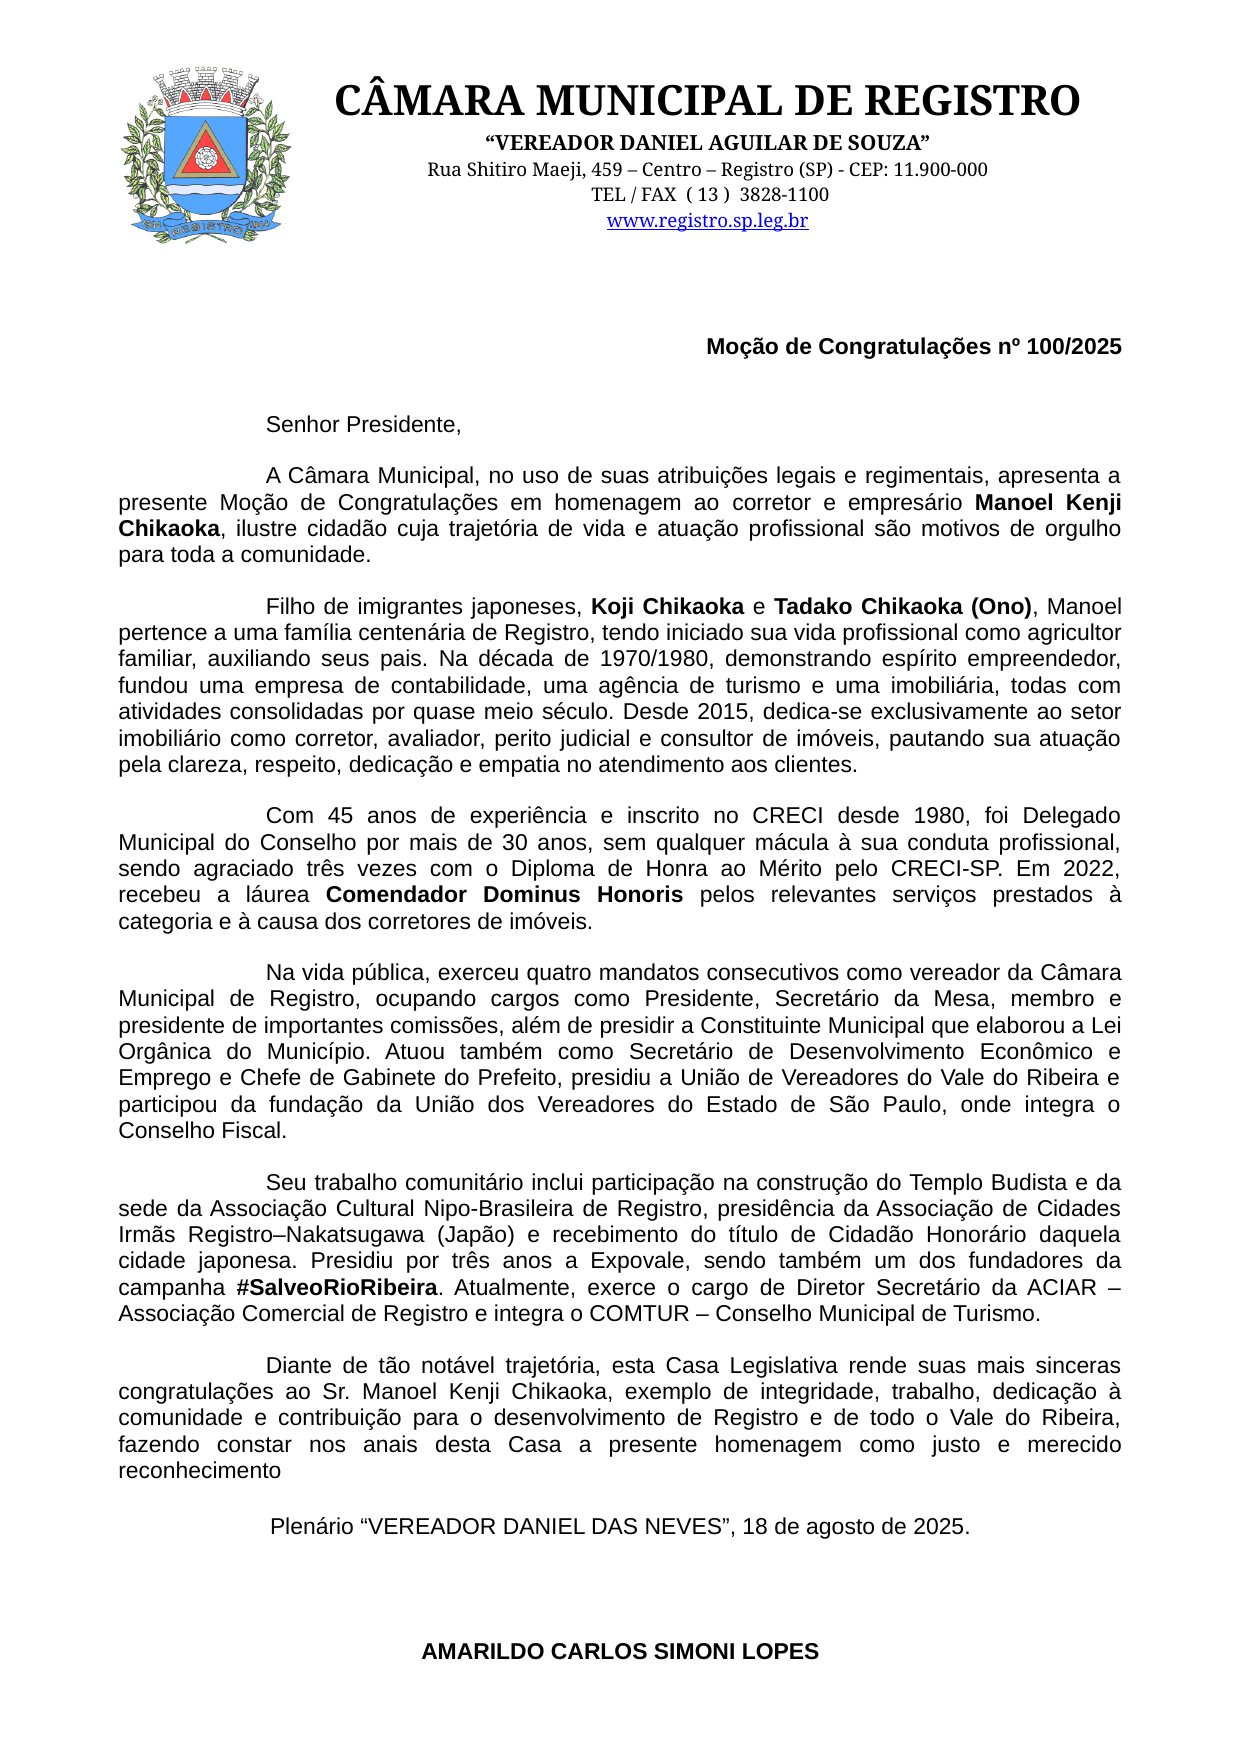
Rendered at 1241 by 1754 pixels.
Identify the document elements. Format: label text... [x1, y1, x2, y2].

text Plenário “VEREADOR DANIEL DAS NEVES”, 18 de agosto de 2025. [118, 1508, 1122, 1539]
text AMARILDO CARLOS SIMONI LOPES [118, 1633, 1122, 1664]
text Filho de imigrantes japoneses, Koji Chikaoka e Tadako Chikaoka (Ono), Manoel pertence a uma família centenária de Registro, tendo iniciado sua vida profissional como agricultor familiar, auxiliando seus pais. Na década de 1970/1980, demonstrando espírito empreendedor, fundou uma empresa de contabilidade, uma agência de turismo e uma imobiliária, todas com atividades consolidadas por quase meio século. Desde 2015, dedica-se exclusivamente ao setor imobiliário como corretor, avaliador, perito judicial e consultor de imóveis, pautando sua atuação pela clareza, respeito, dedicação e empatia no atendimento aos clientes. [118, 593, 1122, 777]
text A Câmara Municipal, no uso de suas atribuições legais e regimentais, apresenta a presente Moção de Congratulações em homenagem ao corretor e empresário Manoel Kenji Chikaoka, ilustre cidadão cuja trajetória de vida e atuação profissional são motivos de orgulho para toda a comunidade. [118, 462, 1122, 568]
text Com 45 anos de experiência e inscrito no CRECI desde 1980, foi Delegado Municipal do Conselho por mais de 30 anos, sem qualquer mácula à sua conduta profissional, sendo agraciado três vezes com o Diploma de Honra ao Mérito pelo CRECI-SP. Em 2022, recebeu a láurea Comendador Dominus Honoris pelos relevantes serviços prestados à categoria e à causa dos corretores de imóveis. [118, 802, 1122, 934]
text Senhor Presidente, [192, 411, 1122, 437]
text Seu trabalho comunitário inclui participação na construção do Templo Budista e da sede da Associação Cultural Nipo-Brasileira de Registro, presidência da Associação de Cidades Irmãs Registro–Nakatsugawa (Japão) e recebimento do título de Cidadão Honorário daquela cidade japonesa. Presidiu por três anos a Expovale, sendo também um dos fundadores da campanha #SalveoRioRibeira. Atualmente, exerce o cargo de Diretor Secretário da ACIAR – Associação Comercial de Registro e integra o COMTUR – Conselho Municipal de Turismo. [118, 1168, 1122, 1327]
text Na vida pública, exerceu quatro mandatos consecutivos como vereador da Câmara Municipal de Registro, ocupando cargos como Presidente, Secretário da Mesa, membro e presidente de importantes comissões, além de presidir a Constituinte Municipal que elaborou a Lei Orgânica do Município. Atuou também como Secretário de Desenvolvimento Econômico e Emprego e Chefe de Gabinete do Prefeito, presidiu a União de Vereadores do Vale do Ribeira e participou da fundação da União dos Vereadores do Estado de São Paulo, onde integra o Conselho Fiscal. [118, 959, 1122, 1143]
text Moção de Congratulações nº 100/2025 [118, 333, 1122, 359]
text Diante de tão notável trajetória, esta Casa Legislativa rende suas mais sinceras congratulações ao Sr. Manoel Kenji Chikaoka, exemplo de integridade, trabalho, dedicação à comunidade e contribuição para o desenvolvimento de Registro e de todo o Vale do Ribeira, fazendo constar nos anais desta Casa a presente homenagem como justo e merecido reconhecimento [118, 1352, 1122, 1483]
